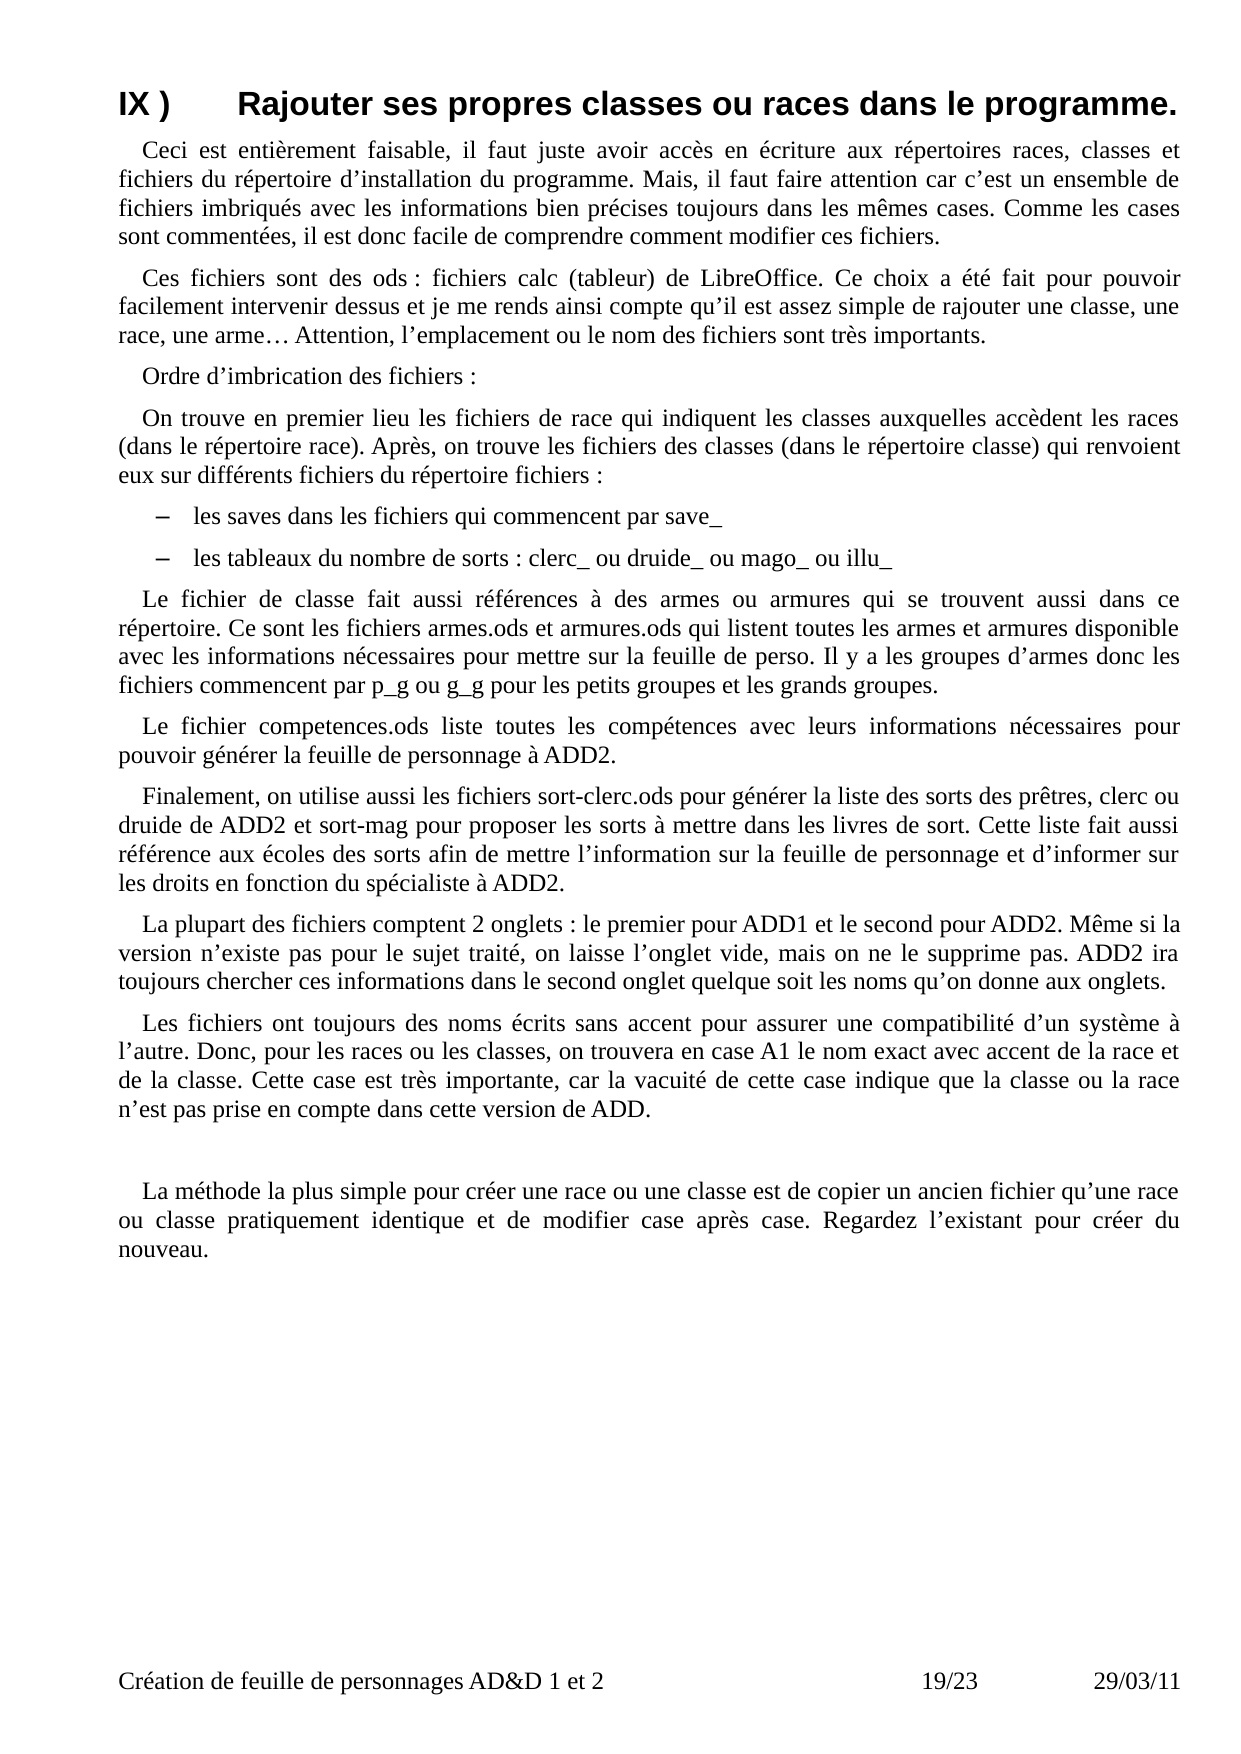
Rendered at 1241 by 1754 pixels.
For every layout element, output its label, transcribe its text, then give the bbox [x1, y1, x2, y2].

text Le fichier de classe fait aussi références à des armes ou armures qui se trouvent aussi dans ce répertoire. Ce sont les fichiers armes.ods et armures.ods qui listent toutes les armes et armures disponible avec les informations nécessaires pour mettre sur la feuille de perso. Il y a les groupes d’armes donc les fichiers commencent par p_g ou g_g pour les petits groupes et les grands groupes. [118, 584, 1181, 699]
text Ces fichiers sont des ods : fichiers calc (tableur) de LibreOffice. Ce choix a été fait pour pouvoir facilement intervenir dessus et je me rends ainsi compte qu’il est assez simple de rajouter une classe, une race, une arme… Attention, l’emplacement ou le nom des fichiers sont très importants. [118, 263, 1181, 349]
text Ordre d’imbrication des fichiers : [118, 361, 1181, 390]
text La plupart des fichiers comptent 2 onglets : le premier pour ADD1 et le second pour ADD2. Même si la version n’existe pas pour le sujet traité, on laisse l’onglet vide, mais on ne le supprime pas. ADD2 ira toujours chercher ces informations dans le second onglet quelque soit les noms qu’on donne aux onglets. [118, 909, 1181, 995]
subtitle Rajouter ses propres classes ou races dans le programme. [118, 84, 1181, 123]
list les tableaux du nombre de sorts : clerc_ ou druide_ ou mago_ ou illu_ [156, 543, 1181, 571]
text Finalement, on utilise aussi les fichiers sort-clerc.ods pour générer la liste des sorts des prêtres, clerc ou druide de ADD2 et sort-mag pour proposer les sorts à mettre dans les livres de sort. Cette liste fait aussi référence aux écoles des sorts afin de mettre l’information sur la feuille de personnage et d’informer sur les droits en fonction du spécialiste à ADD2. [118, 781, 1181, 896]
text La méthode la plus simple pour créer une race ou une classe est de copier un ancien fichier qu’une race ou classe pratiquement identique et de modifier case après case. Regardez l’existant pour créer du nouveau. [118, 1176, 1181, 1263]
text Ceci est entièrement faisable, il faut juste avoir accès en écriture aux répertoires races, classes et fichiers du répertoire d’installation du programme. Mais, il faut faire attention car c’est un ensemble de fichiers imbriqués avec les informations bien précises toujours dans les mêmes cases. Comme les cases sont commentées, il est donc facile de comprendre comment modifier ces fichiers. [118, 135, 1181, 250]
text On trouve en premier lieu les fichiers de race qui indiquent les classes auxquelles accèdent les races (dans le répertoire race). Après, on trouve les fichiers des classes (dans le répertoire classe) qui renvoient eux sur différents fichiers du répertoire fichiers : [118, 403, 1181, 489]
text Les fichiers ont toujours des noms écrits sans accent pour assurer une compatibilité d’un système à l’autre. Donc, pour les races ou les classes, on trouvera en case A1 le nom exact avec accent de la race et de la classe. Cette case est très importante, car la vacuité de cette case indique que la classe ou la race n’est pas prise en compte dans cette version de ADD. [118, 1008, 1181, 1123]
list les saves dans les fichiers qui commencent par save_ [156, 501, 1181, 530]
text Le fichier competences.ods liste toutes les compétences avec leurs informations nécessaires pour pouvoir générer la feuille de personnage à ADD2. [118, 711, 1181, 769]
